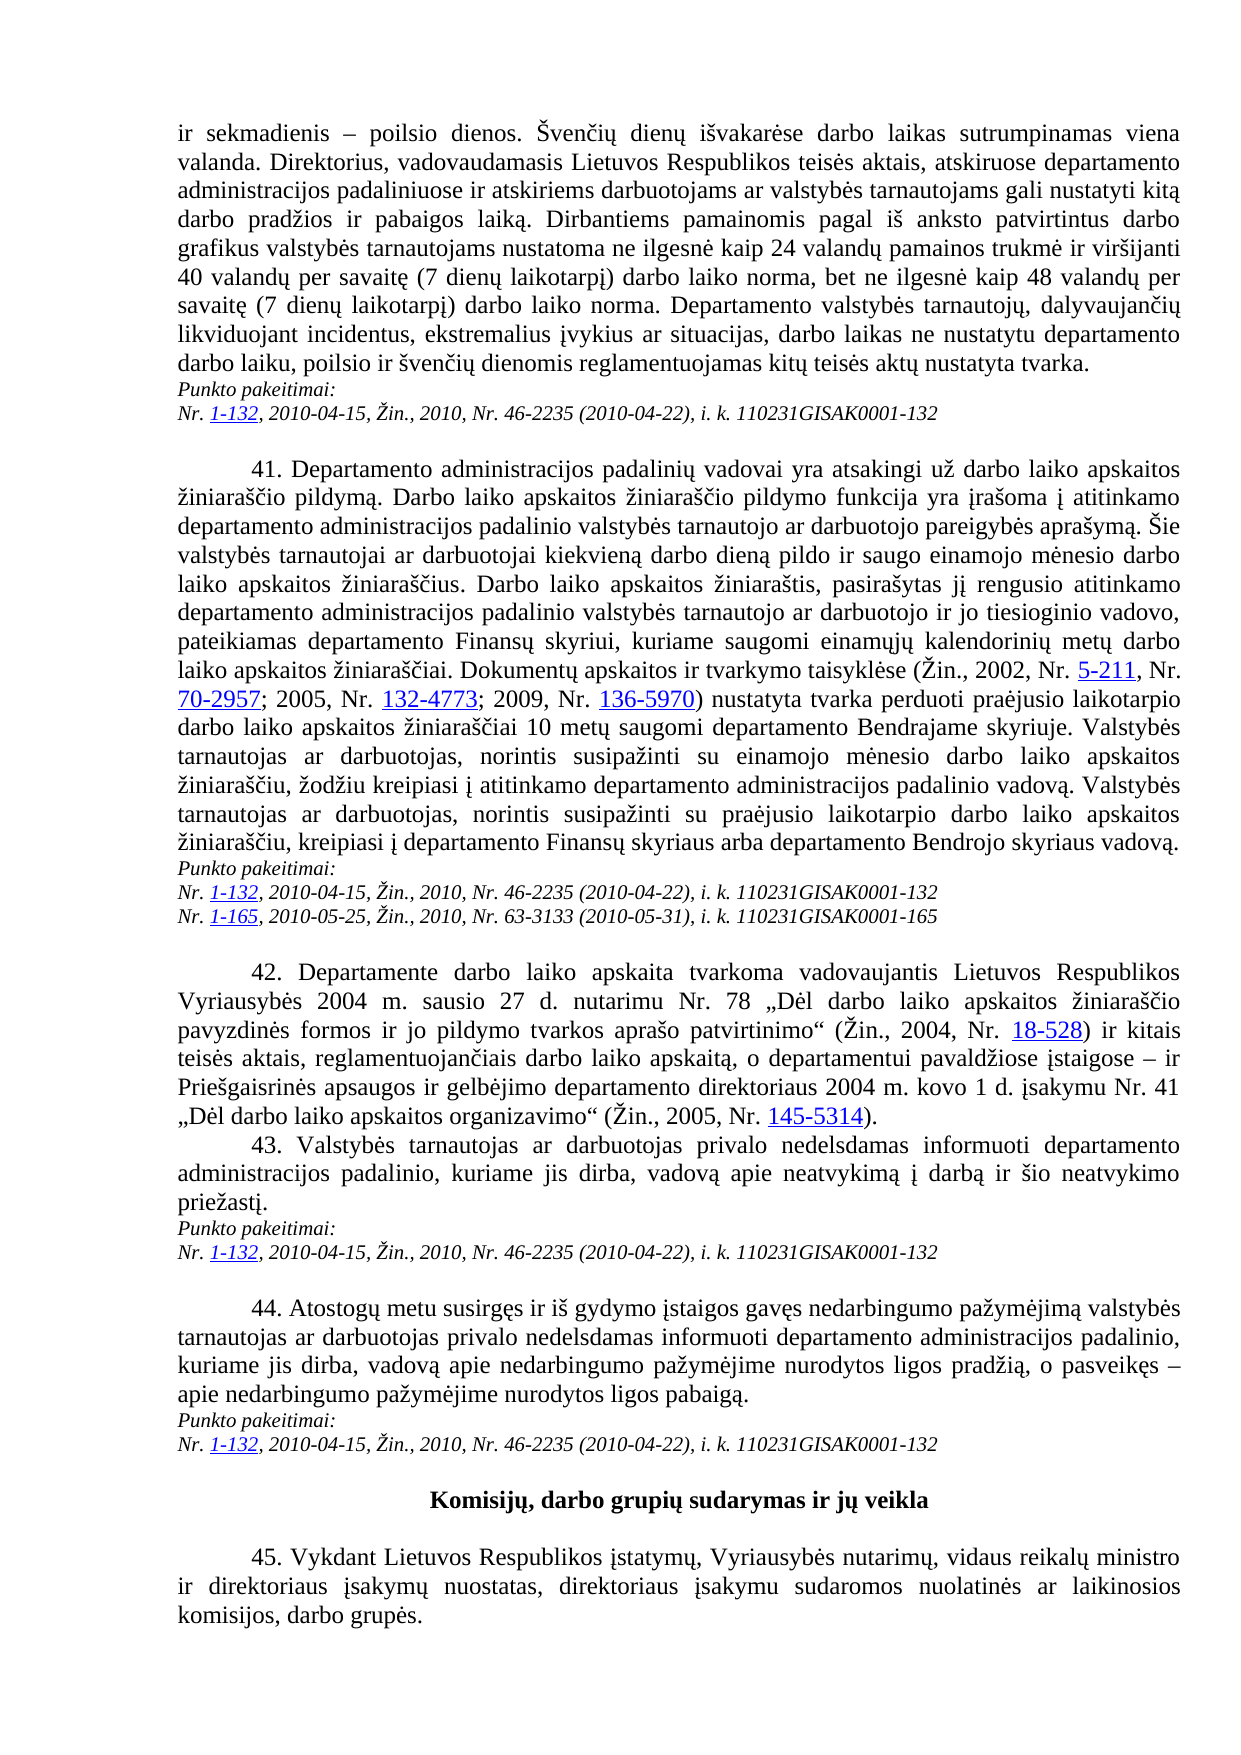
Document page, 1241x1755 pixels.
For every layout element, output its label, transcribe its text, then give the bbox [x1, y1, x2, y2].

text 42. Departamente darbo laiko apskaita tvarkoma vadovaujantis Lietuvos Respublikos Vyriausybės 2004 m. sausio 27 d. nutarimu Nr. 78 „Dėl darbo laiko apskaitos žiniaraščio pavyzdinės formos ir jo pildymo tvarkos aprašo patvirtinimo“ (Žin., 2004, Nr. 18-528) ir kitais teisės aktais, reglamentuojančiais darbo laiko apskaitą, o departamentui pavaldžiose įstaigose – ir Priešgaisrinės apsaugos ir gelbėjimo departamento direktoriaus 2004 m. kovo 1 d. įsakymu Nr. 41 „Dėl darbo laiko apskaitos organizavimo“ (Žin., 2005, Nr. 145-5314). [177, 957, 1181, 1130]
text 45. Vykdant Lietuvos Respublikos įstatymų, Vyriausybės nutarimų, vidaus reikalų ministro ir direktoriaus įsakymų nuostatas, direktoriaus įsakymu sudaromos nuolatinės ar laikinosios komisijos, darbo grupės. [177, 1542, 1181, 1628]
text Punkto pakeitimai: [177, 1408, 1181, 1432]
text ir sekmadienis – poilsio dienos. Švenčių dienų išvakarėse darbo laikas sutrumpinamas viena valanda. Direktorius, vadovaudamasis Lietuvos Respublikos teisės aktais, atskiruose departamento administracijos padaliniuose ir atskiriems darbuotojams ar valstybės tarnautojams gali nustatyti kitą darbo pradžios ir pabaigos laiką. Dirbantiems pamainomis pagal iš anksto patvirtintus darbo grafikus valstybės tarnautojams nustatoma ne ilgesnė kaip 24 valandų pamainos trukmė ir viršijanti 40 valandų per savaitę (7 dienų laikotarpį) darbo laiko norma, bet ne ilgesnė kaip 48 valandų per savaitę (7 dienų laikotarpį) darbo laiko norma. Departamento valstybės tarnautojų, dalyvaujančių likviduojant incidentus, ekstremalius įvykius ar situacijas, darbo laikas ne nustatytu departamento darbo laiku, poilsio ir švenčių dienomis reglamentuojamas kitų teisės aktų nustatyta tvarka. [177, 118, 1181, 377]
text 41. Departamento administracijos padalinių vadovai yra atsakingi už darbo laiko apskaitos žiniaraščio pildymą. Darbo laiko apskaitos žiniaraščio pildymo funkcija yra įrašoma į atitinkamo departamento administracijos padalinio valstybės tarnautojo ar darbuotojo pareigybės aprašymą. Šie valstybės tarnautojai ar darbuotojai kiekvieną darbo dieną pildo ir saugo einamojo mėnesio darbo laiko apskaitos žiniaraščius. Darbo laiko apskaitos žiniaraštis, pasirašytas jį rengusio atitinkamo departamento administracijos padalinio valstybės tarnautojo ar darbuotojo ir jo tiesioginio vadovo, pateikiamas departamento Finansų skyriui, kuriame saugomi einamųjų kalendorinių metų darbo laiko apskaitos žiniaraščiai. Dokumentų apskaitos ir tvarkymo taisyklėse (Žin., 2002, Nr. 5-211, Nr. 70-2957; 2005, Nr. 132-4773; 2009, Nr. 136-5970) nustatyta tvarka perduoti praėjusio laikotarpio darbo laiko apskaitos žiniaraščiai 10 metų saugomi departamento Bendrajame skyriuje. Valstybės tarnautojas ar darbuotojas, norintis susipažinti su einamojo mėnesio darbo laiko apskaitos žiniaraščiu, žodžiu kreipiasi į atitinkamo departamento administracijos padalinio vadovą. Valstybės tarnautojas ar darbuotojas, norintis susipažinti su praėjusio laikotarpio darbo laiko apskaitos žiniaraščiu, kreipiasi į departamento Finansų skyriaus arba departamento Bendrojo skyriaus vadovą. [177, 454, 1181, 856]
text Punkto pakeitimai: [177, 377, 1181, 401]
text Nr. 1-132, 2010-04-15, Žin., 2010, Nr. 46-2235 (2010-04-22), i. k. 110231GISAK0001-132 [177, 1240, 1181, 1264]
text Komisijų, darbo grupių sudarymas ir jų veikla [177, 1485, 1181, 1513]
text Nr. 1-165, 2010-05-25, Žin., 2010, Nr. 63-3133 (2010-05-31), i. k. 110231GISAK0001-165 [177, 904, 1181, 928]
text Punkto pakeitimai: [177, 1216, 1181, 1240]
text Nr. 1-132, 2010-04-15, Žin., 2010, Nr. 46-2235 (2010-04-22), i. k. 110231GISAK0001-132 [177, 401, 1181, 425]
text Nr. 1-132, 2010-04-15, Žin., 2010, Nr. 46-2235 (2010-04-22), i. k. 110231GISAK0001-132 [177, 880, 1181, 904]
text Punkto pakeitimai: [177, 856, 1181, 880]
text 43. Valstybės tarnautojas ar darbuotojas privalo nedelsdamas informuoti departamento administracijos padalinio, kuriame jis dirba, vadovą apie neatvykimą į darbą ir šio neatvykimo priežastį. [177, 1130, 1181, 1216]
text 44. Atostogų metu susirgęs ir iš gydymo įstaigos gavęs nedarbingumo pažymėjimą valstybės tarnautojas ar darbuotojas privalo nedelsdamas informuoti departamento administracijos padalinio, kuriame jis dirba, vadovą apie nedarbingumo pažymėjime nurodytos ligos pradžią, o pasveikęs – apie nedarbingumo pažymėjime nurodytos ligos pabaigą. [177, 1293, 1181, 1408]
text Nr. 1-132, 2010-04-15, Žin., 2010, Nr. 46-2235 (2010-04-22), i. k. 110231GISAK0001-132 [177, 1432, 1181, 1456]
